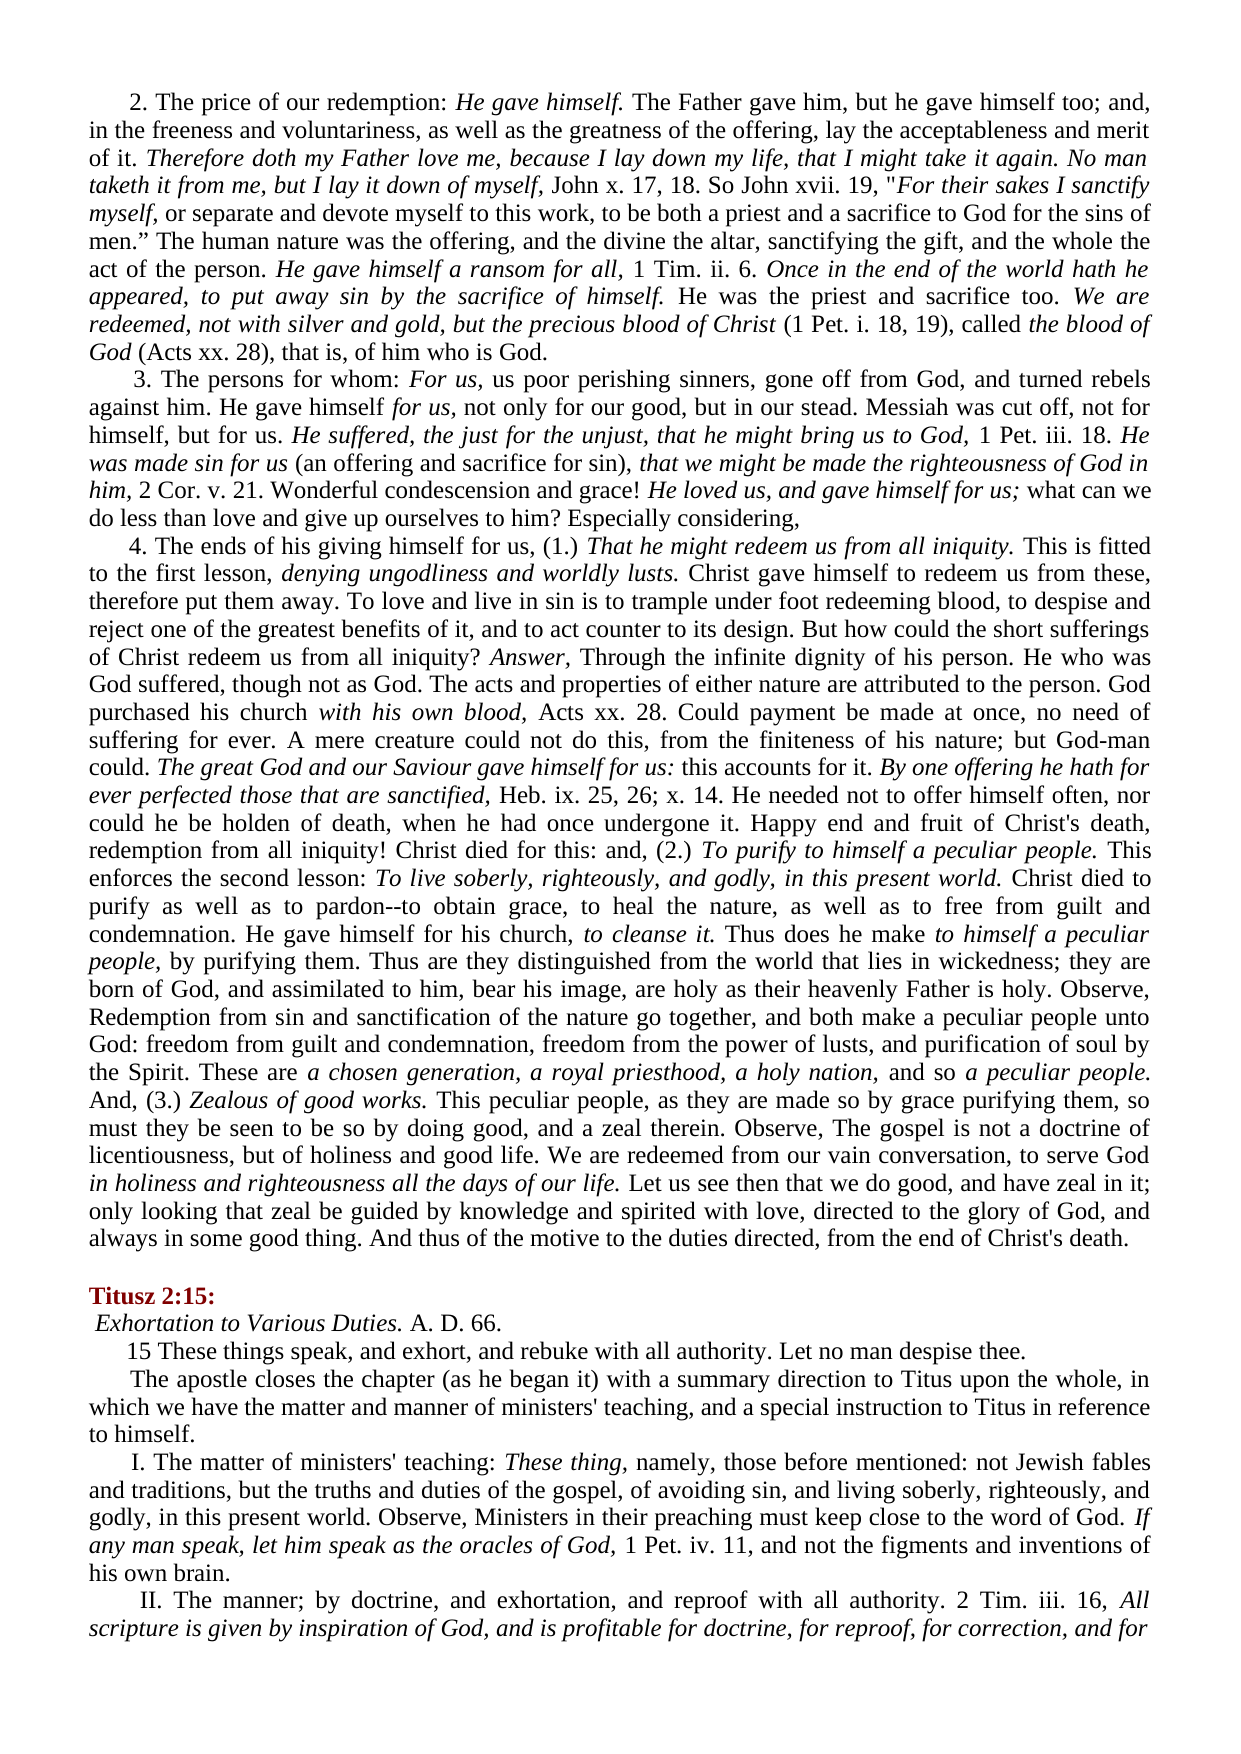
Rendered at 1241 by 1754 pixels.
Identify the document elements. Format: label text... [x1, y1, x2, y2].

text 4. The ends of his giving himself for us, (1.) That he might redeem us from all iniquity. This is fitted to the first lesson, denying ungodliness and worldly lusts. Christ gave himself to redeem us from these, therefore put them away. To love and live in sin is to trample under foot redeeming blood, to despise and reject one of the greatest benefits of it, and to act counter to its design. But how could the short sufferings of Christ redeem us from all iniquity? Answer, Through the infinite dignity of his person. He who was God suffered, though not as God. The acts and properties of either nature are attributed to the person. God purchased his church with his own blood, Acts xx. 28. Could payment be made at once, no need of suffering for ever. A mere creature could not do this, from the finiteness of his nature; but God-man could. The great God and our Saviour gave himself for us: this accounts for it. By one offering he hath for ever perfected those that are sanctified, Heb. ix. 25, 26; x. 14. He needed not to offer himself often, nor could he be holden of death, when he had once undergone it. Happy end and fruit of Christ's death, redemption from all iniquity! Christ died for this: and, (2.) To purify to himself a peculiar people. This enforces the second lesson: To live soberly, righteously, and godly, in this present world. Christ died to purify as well as to pardon--to obtain grace, to heal the nature, as well as to free from guilt and condemnation. He gave himself for his church, to cleanse it. Thus does he make to himself a peculiar people, by purifying them. Thus are they distinguished from the world that lies in wickedness; they are born of God, and assimilated to him, bear his image, are holy as their heavenly Father is holy. Observe, Redemption from sin and sanctification of the nature go together, and both make a peculiar people unto God: freedom from guilt and condemnation, freedom from the power of lusts, and purification of soul by the Spirit. These are a chosen generation, a royal priesthood, a holy nation, and so a peculiar people. And, (3.) Zealous of good works. This peculiar people, as they are made so by grace purifying them, so must they be seen to be so by doing good, and a zeal therein. Observe, The gospel is not a doctrine of licentiousness, but of holiness and good life. We are redeemed from our vain conversation, to serve God in holiness and righteousness all the days of our life. Let us see then that we do good, and have zeal in it; only looking that zeal be guided by knowledge and spirited with love, directed to the glory of God, and always in some good thing. And thus of the motive to the duties directed, from the end of Christ's death. [88, 532, 1152, 1252]
text Exhortation to Various Duties. A. D. 66. [88, 1309, 1152, 1337]
text II. The manner; by doctrine, and exhortation, and reproof with all authority. 2 Tim. iii. 16, All scripture is given by inspiration of God, and is profitable for doctrine, for reproof, for correction, and for [88, 1587, 1152, 1642]
text 3. The persons for whom: For us, us poor perishing sinners, gone off from God, and turned rebels against him. He gave himself for us, not only for our good, but in our stead. Messiah was cut off, not for himself, but for us. He suffered, the just for the unjust, that he might bring us to God, 1 Pet. iii. 18. He was made sin for us (an offering and sacrifice for sin), that we might be made the righteousness of God in him, 2 Cor. v. 21. Wonderful condescension and grace! He loved us, and gave himself for us; what can we do less than love and give up ourselves to him? Especially considering, [88, 366, 1152, 532]
text 2. The price of our redemption: He gave himself. The Father gave him, but he gave himself too; and, in the freeness and voluntariness, as well as the greatness of the offering, lay the acceptableness and merit of it. Therefore doth my Father love me, because I lay down my life, that I might take it again. No man taketh it from me, but I lay it down of myself, John x. 17, 18. So John xvii. 19, "For their sakes I sanctify myself, or separate and devote myself to this work, to be both a priest and a sacrifice to God for the sins of men.” The human nature was the offering, and the divine the altar, sanctifying the gift, and the whole the act of the person. He gave himself a ransom for all, 1 Tim. ii. 6. Once in the end of the world hath he appeared, to put away sin by the sacrifice of himself. He was the priest and sacrifice too. We are redeemed, not with silver and gold, but the precious blood of Christ (1 Pet. i. 18, 19), called the blood of God (Acts xx. 28), that is, of him who is God. [88, 88, 1152, 366]
text The apostle closes the chapter (as he began it) with a summary direction to Titus upon the whole, in which we have the matter and manner of ministers' teaching, and a special instruction to Titus in reference to himself. [88, 1365, 1152, 1448]
text I. The matter of ministers' teaching: These thing, namely, those before mentioned: not Jewish fables and traditions, but the truths and duties of the gospel, of avoiding sin, and living soberly, righteously, and godly, in this present world. Observe, Ministers in their preaching must keep close to the word of God. If any man speak, let him speak as the oracles of God, 1 Pet. iv. 11, and not the figments and inventions of his own brain. [88, 1448, 1152, 1587]
text Titusz 2:15: [88, 1282, 1152, 1309]
text 15 These things speak, and exhort, and rebuke with all authority. Let no man despise thee. [88, 1337, 1152, 1365]
